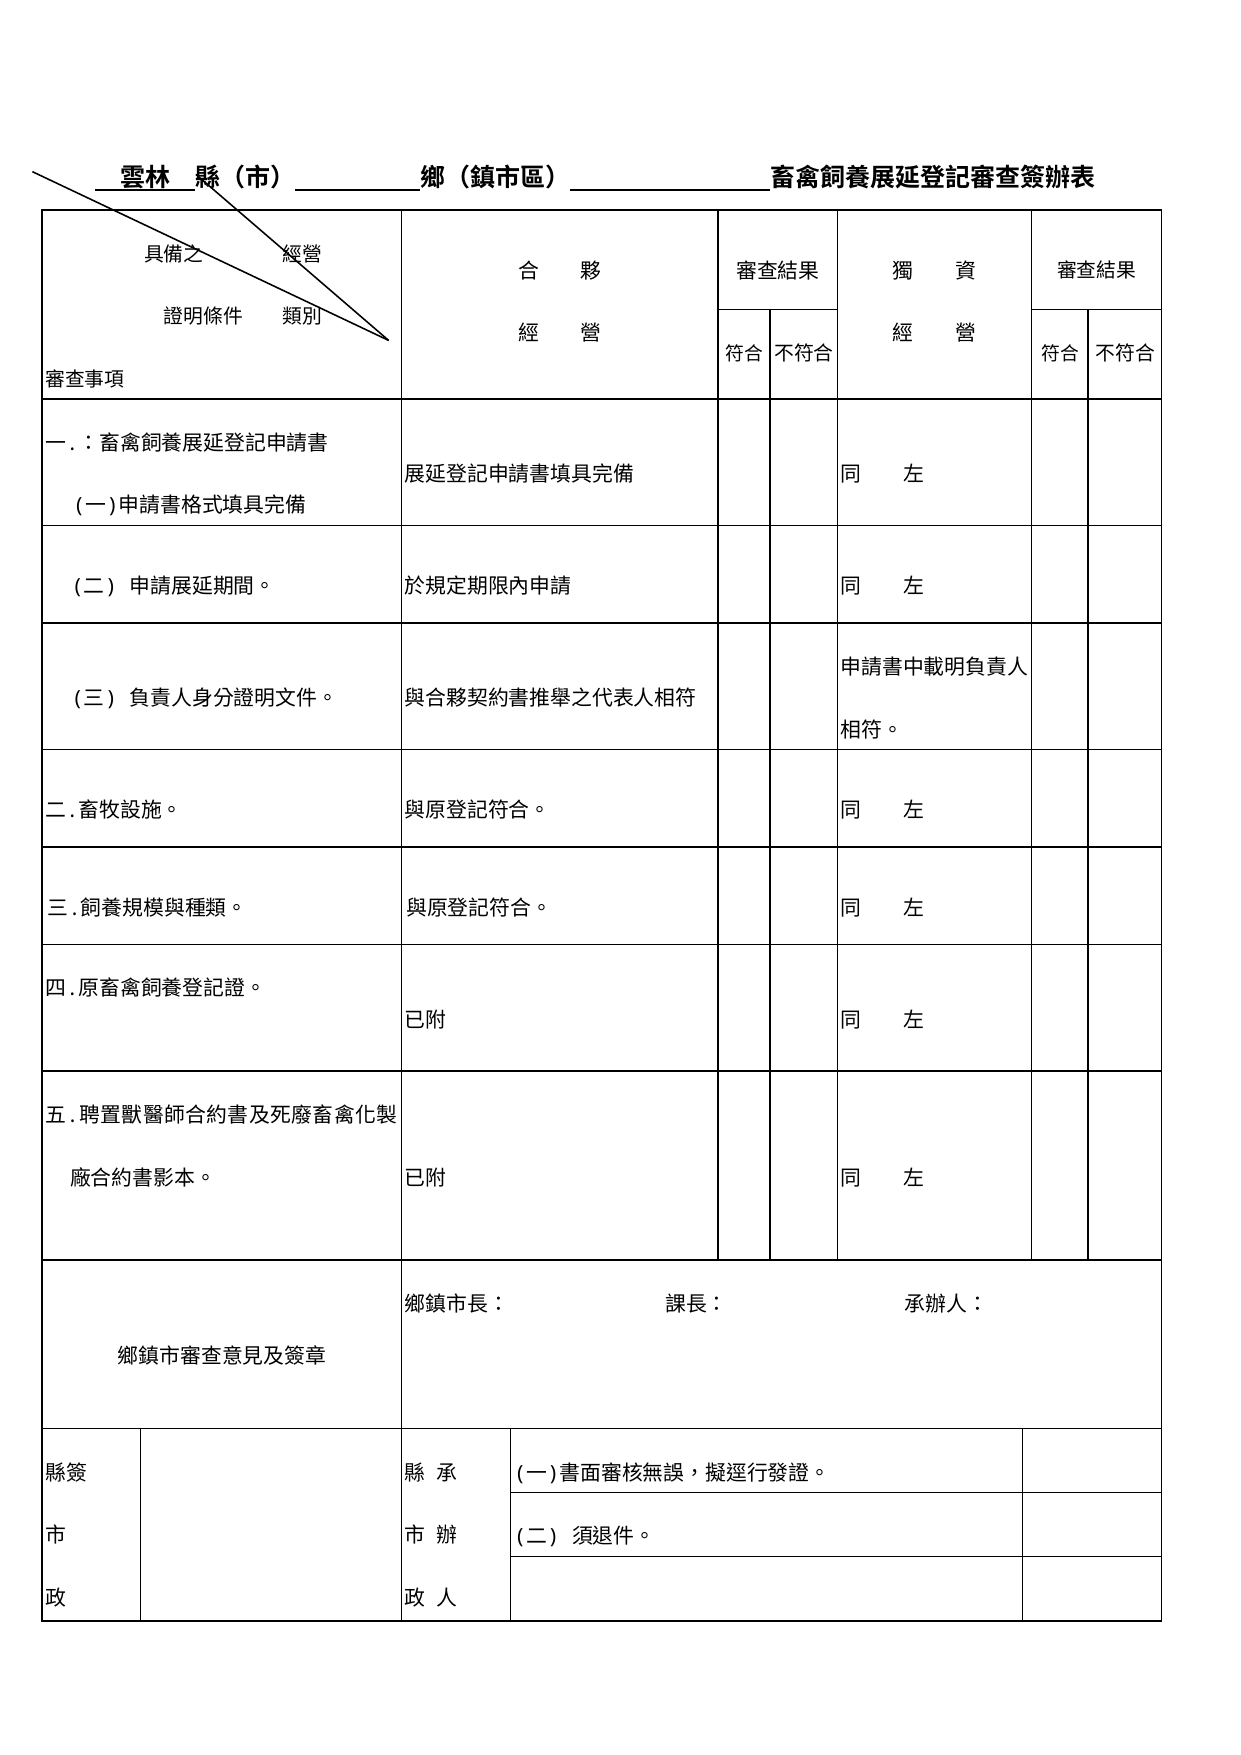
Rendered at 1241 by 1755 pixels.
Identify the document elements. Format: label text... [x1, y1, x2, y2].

table_cell 縣 承 市 辦 政 人 [402, 1429, 510, 1620]
table_cell (三) 負責人身分證明文件。 [43, 624, 401, 749]
table_cell [1032, 750, 1087, 846]
table_cell [771, 848, 837, 943]
table_cell [1089, 750, 1161, 846]
table_cell [1089, 526, 1161, 622]
table_cell 同 左 [838, 400, 1031, 525]
table_header 審查結果 [719, 211, 837, 309]
table_cell 同 左 [838, 945, 1031, 1070]
table_cell (二) 申請展延期間。 [43, 526, 401, 622]
table_cell [719, 526, 769, 622]
table_cell [771, 400, 837, 525]
table_cell [719, 624, 769, 749]
table_cell 不符合 [771, 310, 837, 398]
table_cell 展延登記申請書填具完備 [402, 400, 717, 525]
table_cell 鄉鎮市長： 課長： 承辦人： [402, 1261, 1161, 1428]
table_cell [1089, 848, 1161, 943]
table_cell 符合 [1032, 310, 1087, 398]
table_cell 同 左 [838, 848, 1031, 943]
table_cell [771, 1072, 837, 1259]
table_cell 不符合 [1089, 310, 1161, 398]
table_cell [771, 945, 837, 1070]
table_cell [719, 750, 769, 846]
table_cell 與原登記符合。 [402, 750, 717, 846]
table_cell [771, 750, 837, 846]
table_header 獨 資 經 營 [838, 211, 1031, 398]
table_cell [719, 1072, 769, 1259]
table_cell 申請書中載明負責人相符。 [838, 624, 1031, 749]
table_cell [1089, 945, 1161, 1070]
table_cell 與原登記符合。 [402, 848, 717, 943]
table_cell [1023, 1429, 1161, 1492]
table_cell 已附 [402, 945, 717, 1070]
table_cell [1032, 945, 1087, 1070]
table_cell (二) 須退件。 [511, 1493, 1022, 1556]
table_header 具備之 經營 證明條件 類別 審查事項 [43, 211, 401, 398]
table_cell [771, 624, 837, 749]
table_cell (一)書面審核無誤，擬逕行發證。 [511, 1429, 1022, 1492]
table_cell 同 左 [838, 1072, 1031, 1259]
table_cell 四.原畜禽飼養登記證。 [43, 945, 401, 1070]
table_header 審查結果 [1032, 211, 1161, 309]
table_cell 同 左 [838, 526, 1031, 622]
table_cell [1089, 624, 1161, 749]
table_cell 一.：畜禽飼養展延登記申請書 (一)申請書格式填具完備 [43, 400, 401, 525]
table_cell [1032, 400, 1087, 525]
table_header 合 夥 經 營 [402, 211, 717, 398]
table_cell 鄉鎮市審查意見及簽章 [43, 1261, 401, 1428]
table_cell 與合夥契約書推舉之代表人相符 [402, 624, 717, 749]
table_cell [1089, 1072, 1161, 1259]
table_cell [719, 848, 769, 943]
table_cell 已附 [402, 1072, 717, 1259]
table_cell [719, 945, 769, 1070]
table_cell 符合 [719, 310, 769, 398]
table_cell [1023, 1493, 1161, 1556]
table_cell [771, 526, 837, 622]
table_cell [1032, 526, 1087, 622]
table_cell [1089, 400, 1161, 525]
table_cell 於規定期限內申請 [402, 526, 717, 622]
table_cell [1032, 624, 1087, 749]
table_cell [1023, 1557, 1161, 1620]
table_cell [511, 1557, 1022, 1620]
table_cell 五.聘置獸醫師合約書及死廢畜禽化製廠合約書影本。 [43, 1072, 401, 1259]
text 雲林 縣（市） 鄉（鎮市區） 畜禽飼養展延登記審查簽辦表 [89, 134, 1152, 197]
table_cell 二.畜牧設施。 [43, 750, 401, 846]
table_cell [1032, 848, 1087, 943]
table_cell 縣簽 市 政 [43, 1429, 140, 1620]
table_cell [719, 400, 769, 525]
table_cell [1032, 1072, 1087, 1259]
table_cell 同 左 [838, 750, 1031, 846]
table_cell [141, 1429, 401, 1620]
table_cell 三.飼養規模與種類。 [43, 848, 401, 943]
